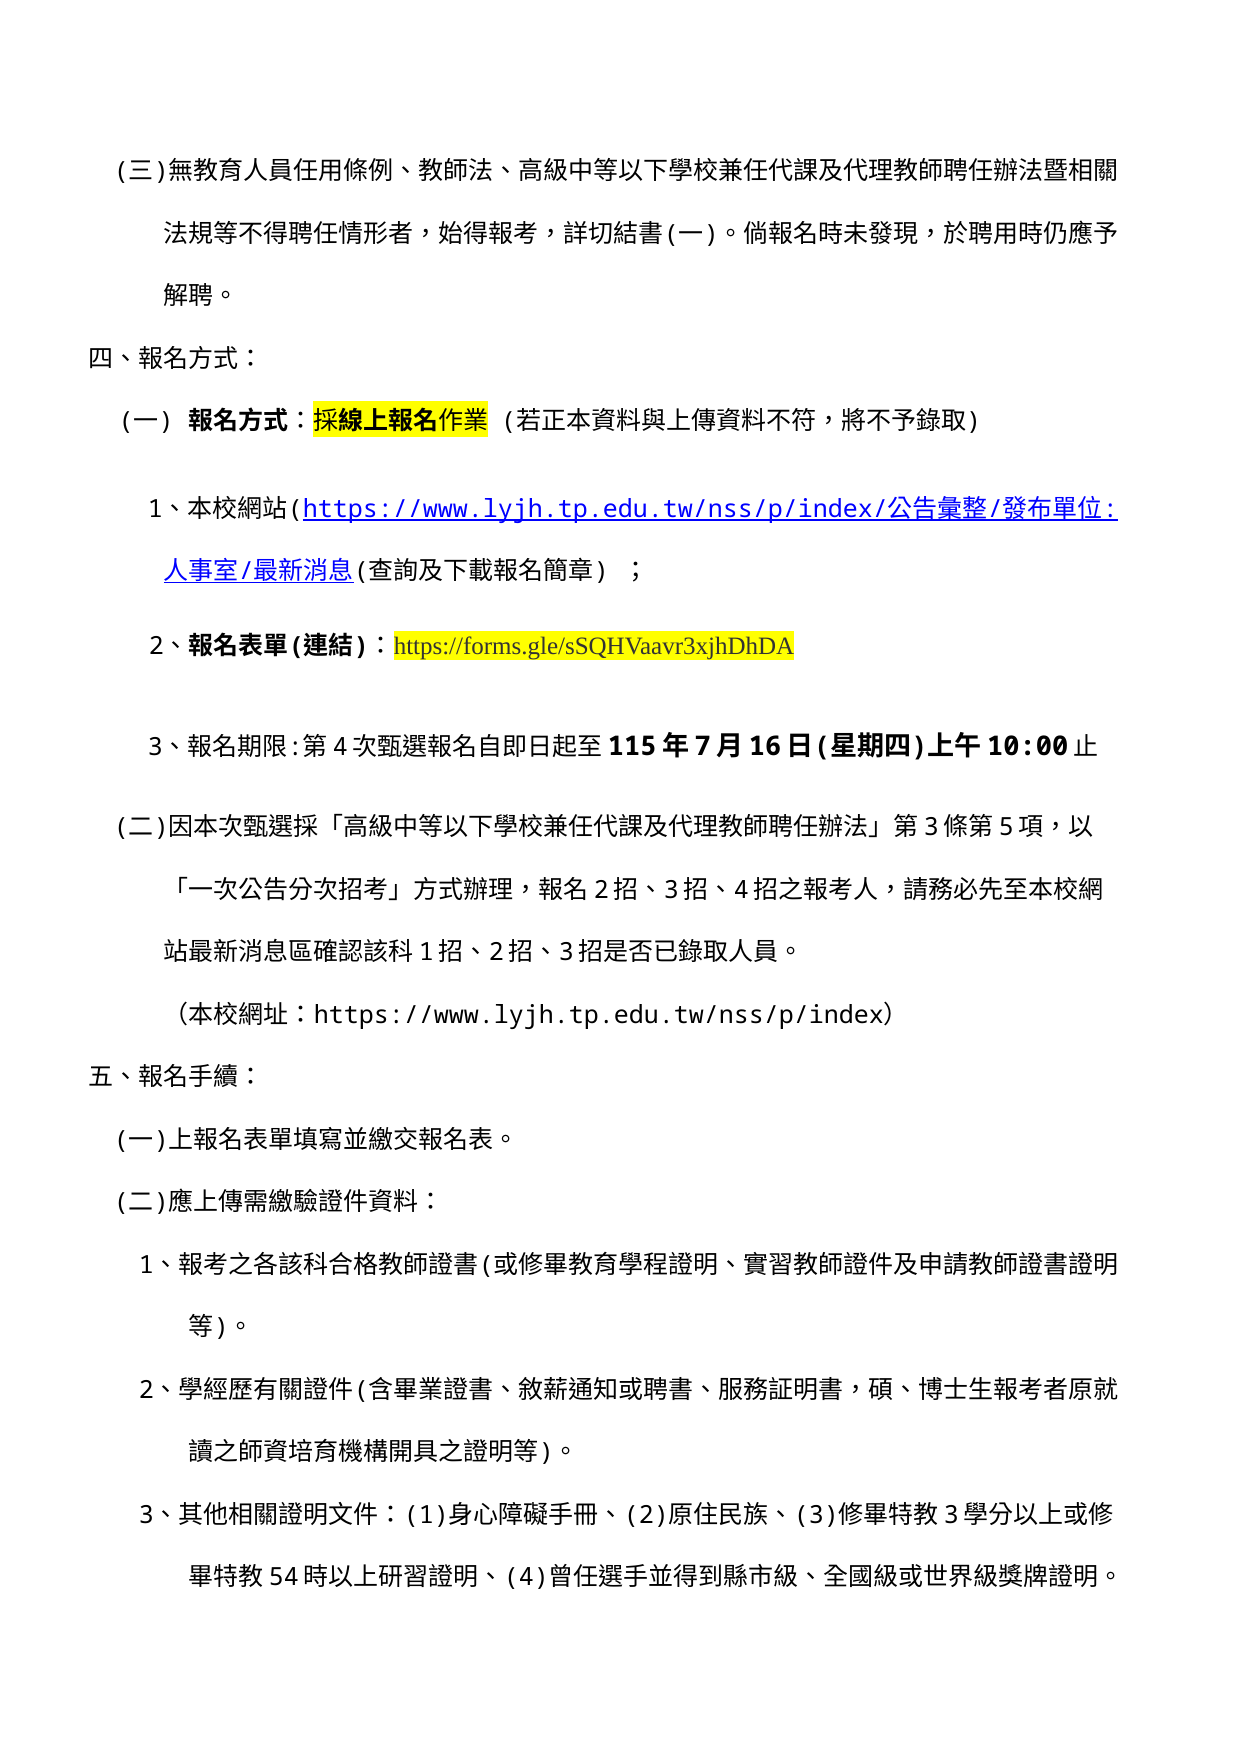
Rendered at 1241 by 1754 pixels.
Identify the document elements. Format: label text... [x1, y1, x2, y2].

text (一) 報名方式：採線上報名作業 (若正本資料與上傳資料不符，將不予錄取) [118, 377, 1122, 439]
text 1、本校網站(https://www.lyjh.tp.edu.tw/nss/p/index/公告彙整/發布單位:人事室/最新消息(查詢及下載報名簡章) ； [148, 464, 1122, 589]
text 1、報考之各該科合格教師證書(或修畢教育學程證明、實習教師證件及申請教師證書證明等)。 [139, 1221, 1122, 1346]
text (二)應上傳需繳驗證件資料： [114, 1158, 1122, 1221]
text 3、報名期限:第4次甄選報名自即日起至115年7月16日(星期四)上午10:00止 [148, 702, 1122, 764]
text (三)無教育人員任用條例、教師法、高級中等以下學校兼任代課及代理教師聘任辦法暨相關法規等不得聘任情形者，始得報考，詳切結書(一)。倘報名時未發現，於聘用時仍應予解聘。 [114, 127, 1122, 314]
text (二)因本次甄選採「高級中等以下學校兼任代課及代理教師聘任辦法」第3條第5項，以「一次公告分次招考」方式辦理，報名2招、3招、4招之報考人，請務必先至本校網站最新消息區確認該科1招、2招、3招是否已錄取人員。 [114, 783, 1122, 971]
text (一)上報名表單填寫並繳交報名表。 [114, 1096, 1122, 1158]
text 3、其他相關證明文件：(1)身心障礙手冊、(2)原住民族、(3)修畢特教3學分以上或修畢特教54時以上研習證明、(4)曾任選手並得到縣市級、全國級或世界級獎牌證明。 [139, 1471, 1122, 1596]
text 2、報名表單(連結)：https://forms.gle/sSQHVaavr3xjhDhDA [118, 602, 1122, 664]
text 四、報名方式： [89, 314, 1122, 377]
text 五、報名手續： [89, 1033, 1122, 1096]
text 2、學經歷有關證件(含畢業證書、敘薪通知或聘書、服務証明書，碩、博士生報考者原就讀之師資培育機構開具之證明等)。 [139, 1346, 1122, 1471]
text （本校網址：https://www.lyjh.tp.edu.tw/nss/p/index） [164, 971, 1122, 1033]
